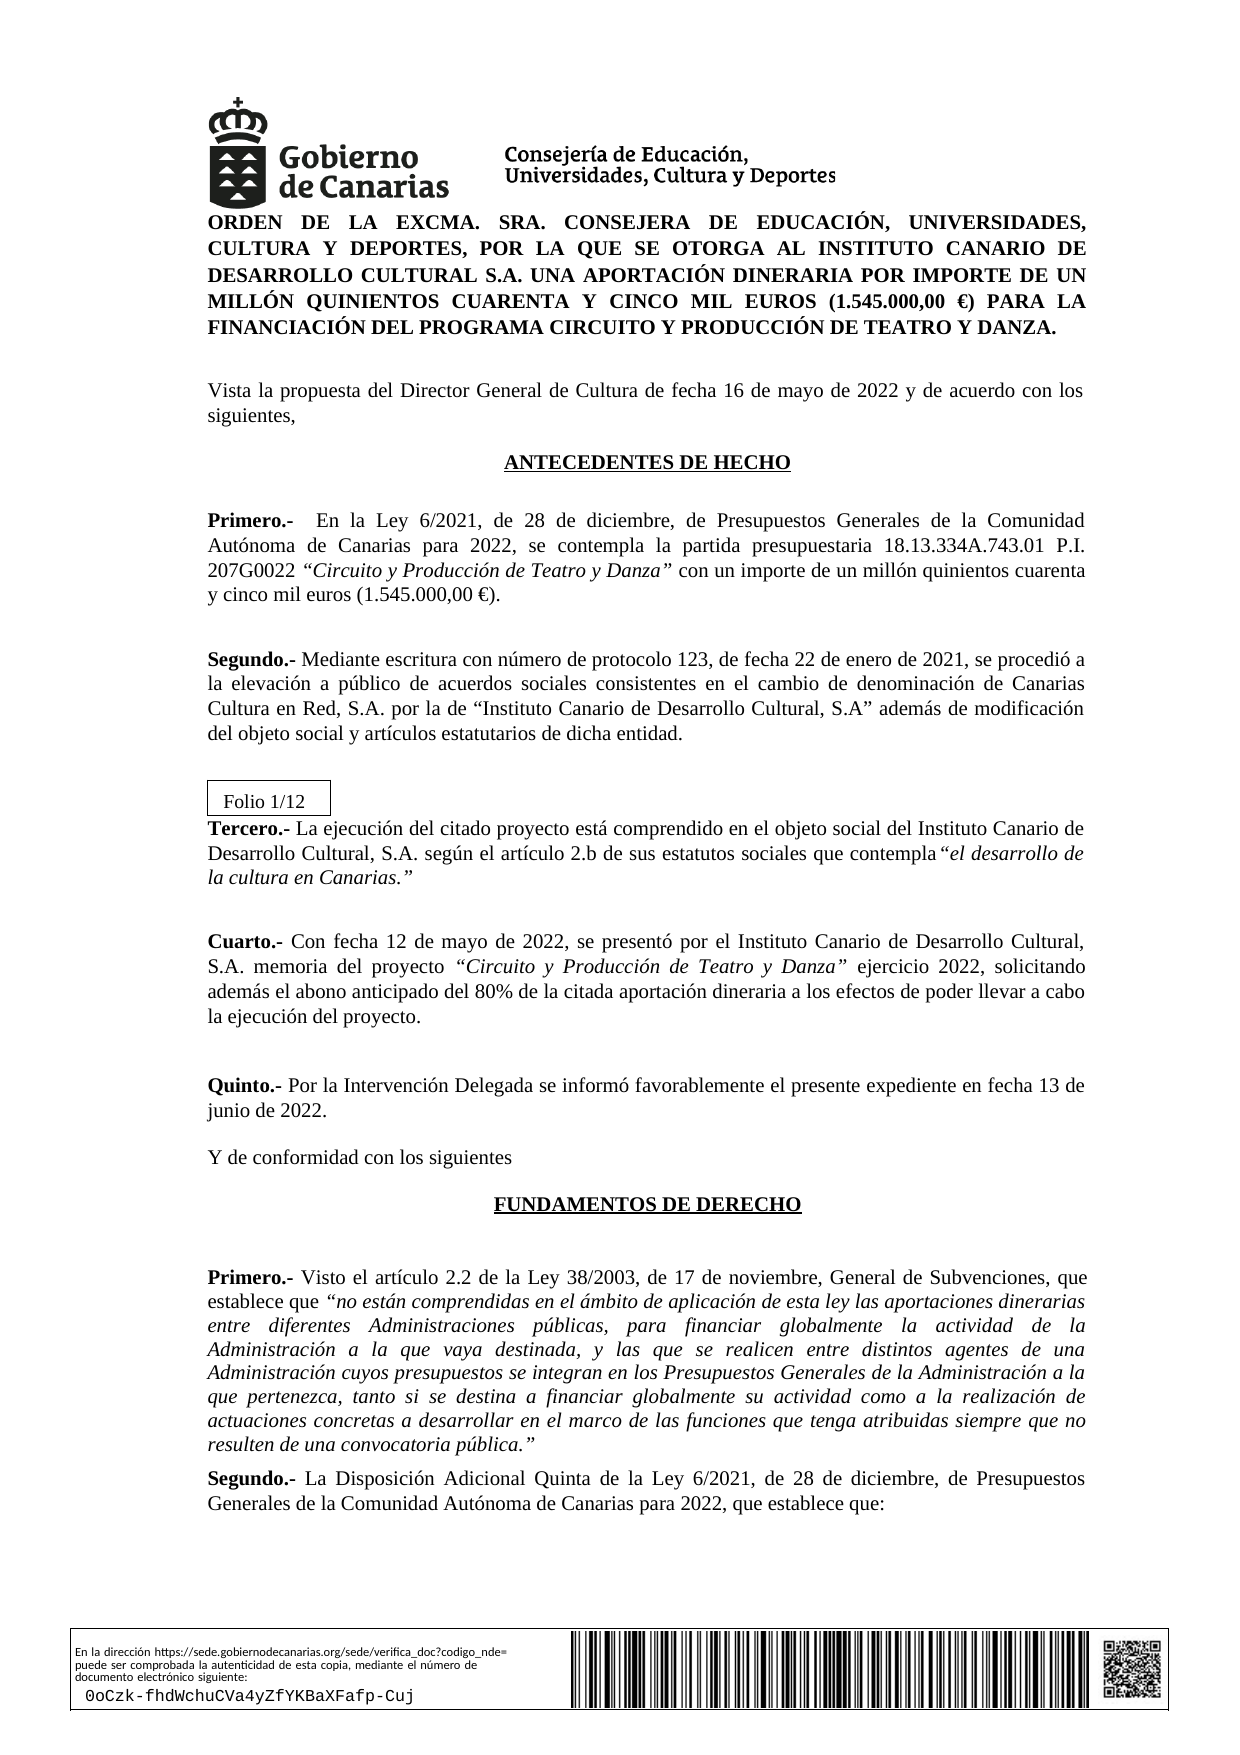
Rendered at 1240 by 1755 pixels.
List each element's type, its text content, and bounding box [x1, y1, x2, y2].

text Cuarto.- Con fecha 12 de mayo de 2022, se presentó por el Instituto Canario de Desarrollo Cultural, S.A. memoria del proyecto “Circuito y Producción de Teatro y Danza” ejercicio 2022, solicitando además el abono anticipado del 80% de la citada aportación dineraria a los efectos de poder llevar a cabo la ejecución del proyecto. [207, 929, 1086, 1028]
text Y de conformidad con los siguientes [207, 1145, 1086, 1169]
text Primero.- En la Ley 6/2021, de 28 de diciembre, de Presupuestos Generales de la Comunidad Autónoma de Canarias para 2022, se contempla la partida presupuestaria 18.13.334A.743.01 P.I. 207G0022 “Circuito y Producción de Teatro y Danza” con un importe de un millón quinientos cuarenta y cinco mil euros (1.545.000,00 €). [207, 508, 1086, 606]
table_header Folio 1/12 [208, 781, 330, 815]
text ORDEN DE LA EXCMA. SRA. CONSEJERA DE EDUCACIÓN, UNIVERSIDADES, CULTURA Y DEPORTES, POR LA QUE SE OTORGA AL INSTITUTO CANARIO DE DESARROLLO CULTURAL S.A. UNA APORTACIÓN DINERARIA POR IMPORTE DE UN MILLÓN QUINIENTOS CUARENTA Y CINCO MIL EUROS (1.545.000,00 €) PARA LA FINANCIACIÓN DEL PROGRAMA CIRCUITO Y PRODUCCIÓN DE TEATRO Y DANZA. [207, 122, 1087, 339]
subtitle FUNDAMENTOS DE DERECHO [208, 1192, 1087, 1216]
text Segundo.- Mediante escritura con número de protocolo 123, de fecha 22 de enero de 2021, se procedió a la elevación a público de acuerdos sociales consistentes en el cambio de denominación de Canarias Cultura en Red, S.A. por la de “Instituto Canario de Desarrollo Cultural, S.A” además de modificación del objeto social y artículos estatutarios de dicha entidad. [207, 647, 1086, 745]
text Segundo.- La Disposición Adicional Quinta de la Ley 6/2021, de 28 de diciembre, de Presupuestos Generales de la Comunidad Autónoma de Canarias para 2022, que establece que: [207, 1466, 1086, 1515]
text Tercero.- La ejecución del citado proyecto está comprendido en el objeto social del Instituto Canario de Desarrollo Cultural, S.A. según el artículo 2.b de sus estatutos sociales que contempla“el desarrollo de la cultura en Canarias.” [207, 816, 1086, 889]
text Vista la propuesta del Director General de Cultura de fecha 16 de mayo de 2022 y de acuerdo con los siguientes, [207, 378, 1086, 427]
subtitle ANTECEDENTES DE HECHO [208, 450, 1087, 474]
text Primero.- Visto el artículo 2.2 de la Ley 38/2003, de 17 de noviembre, General de Subvenciones, que establece que “no están comprendidas en el ámbito de aplicación de esta ley las aportaciones dinerarias entre diferentes Administraciones públicas, para financiar globalmente la actividad de la Administración a la que vaya destinada, y las que se realicen entre distintos agentes de una Administración cuyos presupuestos se integran en los Presupuestos Generales de la Administración a la que pertenezca, tanto si se destina a financiar globalmente su actividad como a la realización de actuaciones concretas a desarrollar en el marco de las funciones que tenga atribuidas siempre que no resulten de una convocatoria pública.” [207, 1265, 1089, 1456]
text Quinto.- Por la Intervención Delegada se informó favorablemente el presente expediente en fecha 13 de junio de 2022. [207, 1073, 1086, 1122]
